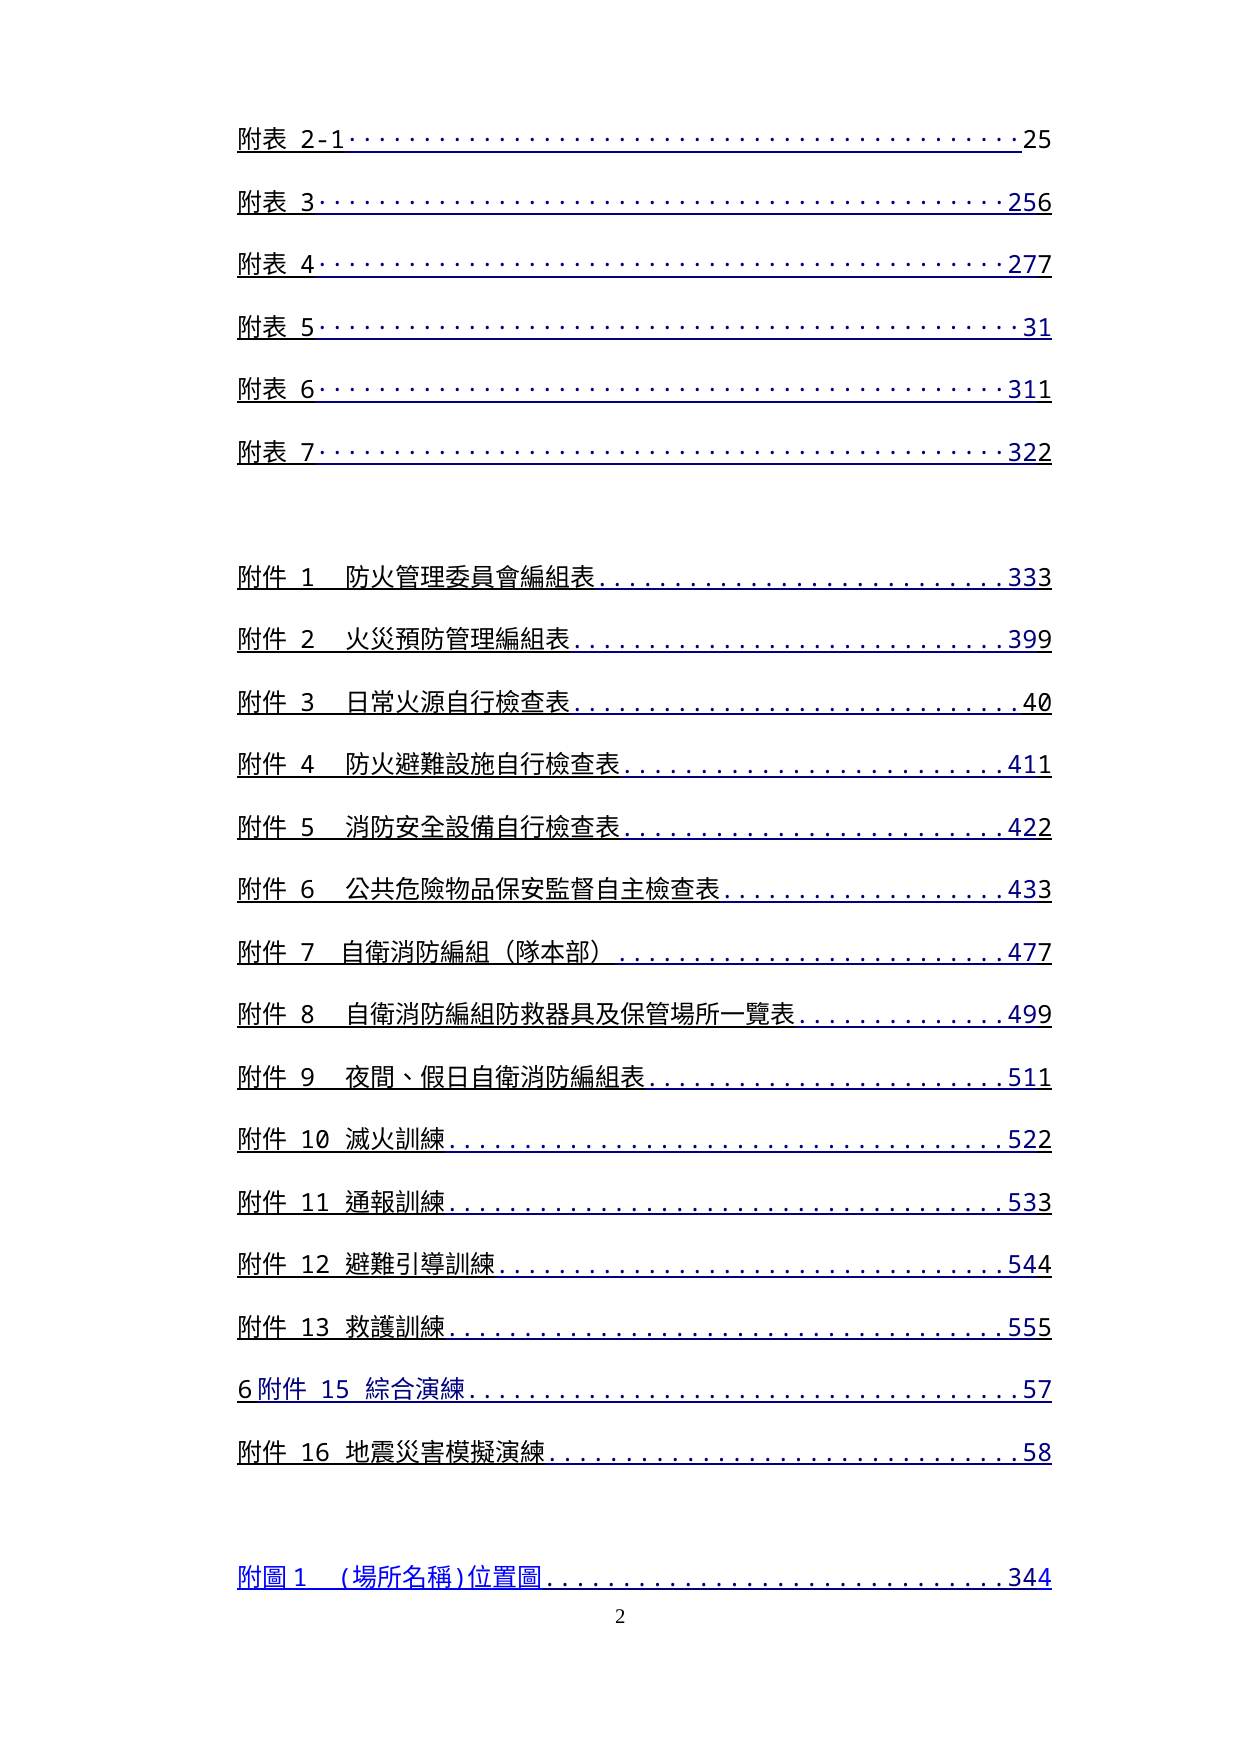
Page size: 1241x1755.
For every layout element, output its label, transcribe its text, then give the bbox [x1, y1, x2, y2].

text 附件 12 避難引導訓練 544 [237, 1221, 1053, 1284]
text 附件 7 自衛消防編組（隊本部） 477 [237, 909, 1053, 971]
text 附表 3 256 [237, 159, 1053, 221]
text 附圖1 (場所名稱)位置圖 344 [237, 1534, 1053, 1596]
text 附表 7 322 [237, 409, 1053, 471]
text 附件 6 公共危險物品保安監督自主檢查表 433 [237, 846, 1053, 909]
text 附件 10 滅火訓練 522 [237, 1096, 1053, 1159]
text 附件 3 日常火源自行檢查表 40 [237, 659, 1053, 721]
text 6附件 15 綜合演練 57 [237, 1346, 1053, 1409]
text 附件 9 夜間、假日自衛消防編組表 511 [237, 1034, 1053, 1096]
text 附件 11 通報訓練 533 [237, 1159, 1053, 1221]
text 附件 13 救護訓練 555 [237, 1284, 1053, 1346]
text 附表 6 311 [237, 346, 1053, 409]
text 附件 5 消防安全設備自行檢查表 422 [237, 784, 1053, 846]
text 附件 1 防火管理委員會編組表 333 [237, 534, 1053, 596]
text 附件 2 火災預防管理編組表 399 [237, 596, 1053, 659]
text 附表 4 277 [237, 221, 1053, 284]
text 附件 8 自衛消防編組防救器具及保管場所一覽表 499 [237, 971, 1053, 1034]
text 附件 4 防火避難設施自行檢查表 411 [237, 721, 1053, 784]
text 附表 2-1 25 [237, 96, 1053, 159]
text 附件 16 地震災害模擬演練 58 [237, 1409, 1053, 1471]
text 附表 5 31 [237, 284, 1053, 346]
